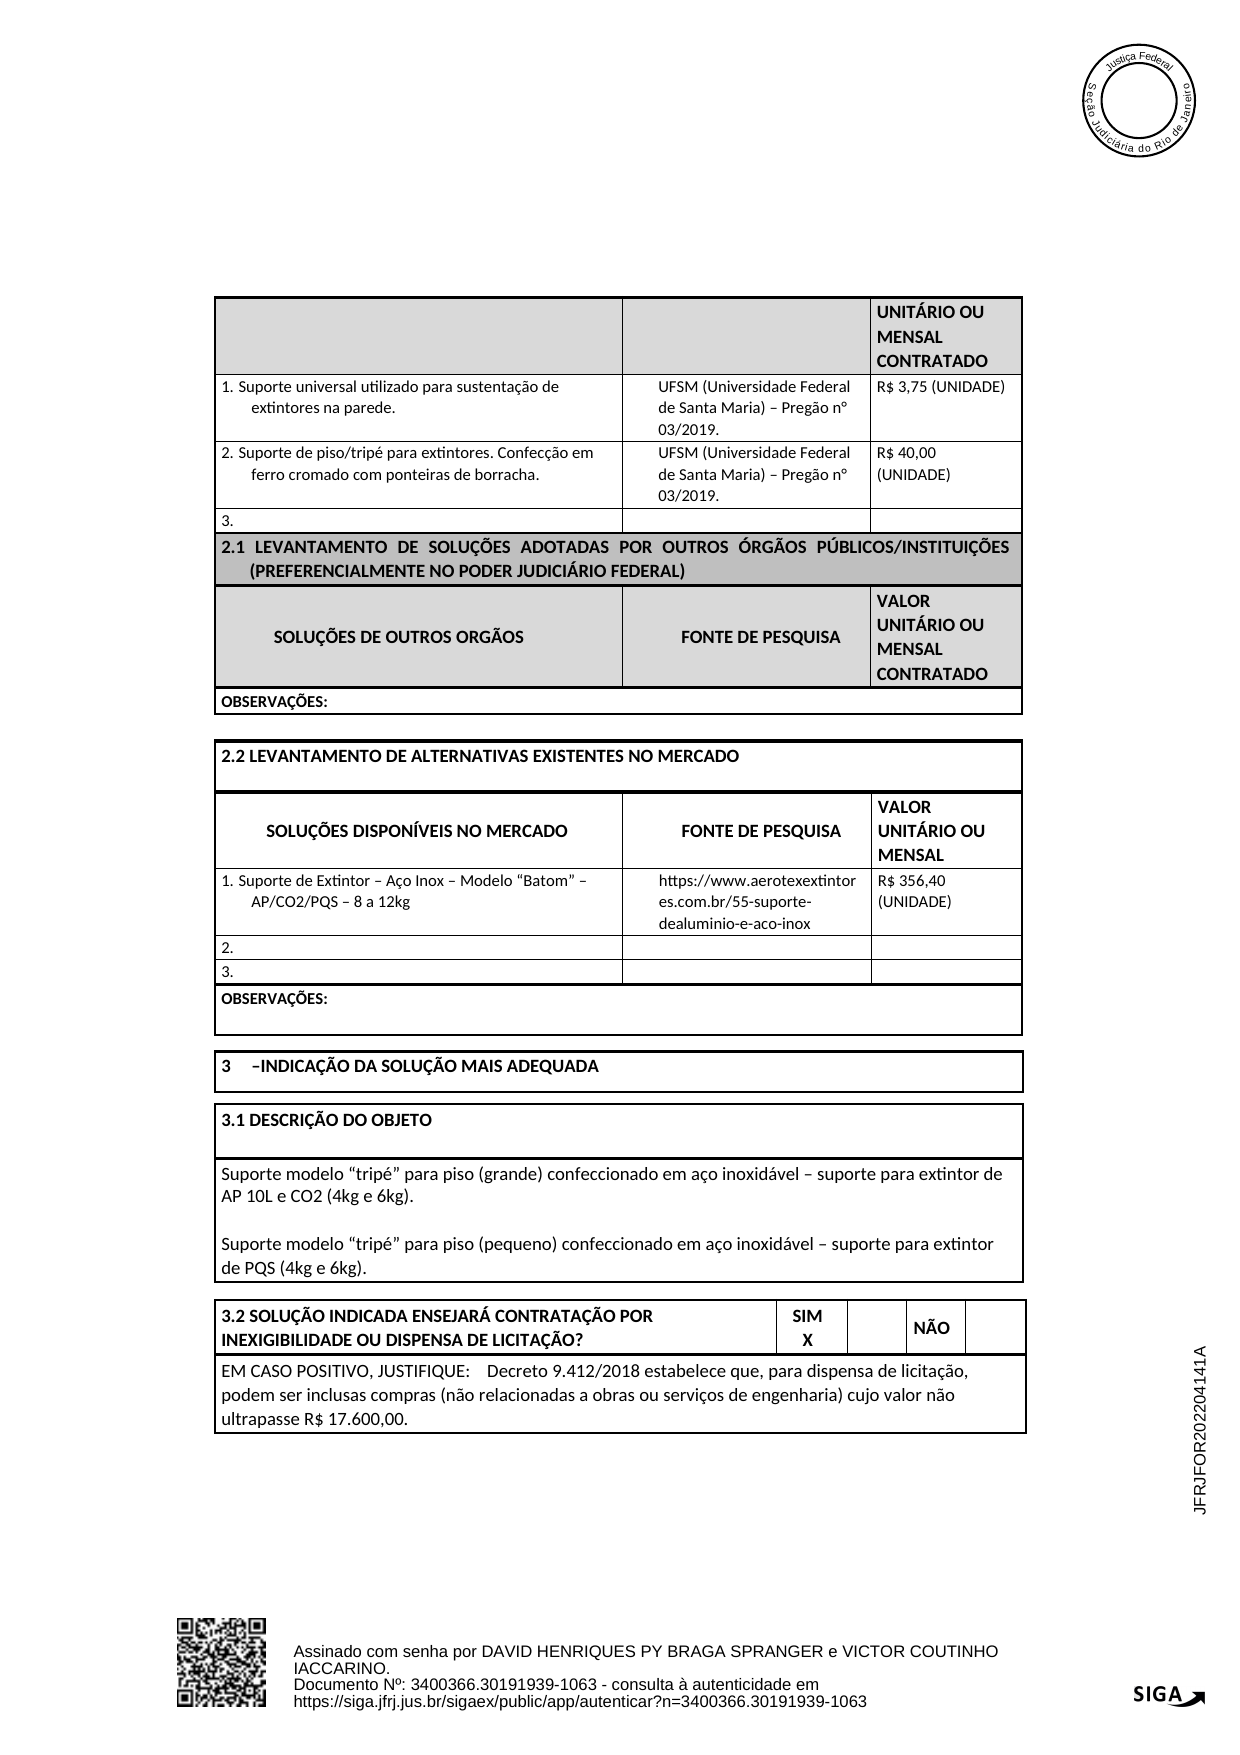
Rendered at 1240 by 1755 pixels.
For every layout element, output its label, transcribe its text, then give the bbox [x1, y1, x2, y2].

table_cell [872, 960, 1021, 983]
table_cell 1. Suporte universal utilizado para sustentação de extintores na parede. [216, 375, 622, 441]
table_cell UFSM (Universidade Federal de Santa Maria) – Pregão n° 03/2019. [623, 375, 870, 441]
table_header 3.1 DESCRIÇÃO DO OBJETO [216, 1105, 1022, 1157]
table_cell 1. Suporte de Extintor – Aço Inox – Modelo “Batom” – AP/CO2/PQS – 8 a 12kg [216, 869, 622, 935]
table_header 3 [216, 1053, 251, 1091]
table_cell [872, 936, 1021, 959]
table_cell https://www.aerotexextintor es.com.br/55-suporte-dealuminio-e-aco-inox [623, 869, 871, 935]
table_header SIM X [777, 1301, 847, 1353]
table_cell R$ 3,75 (UNIDADE) [871, 375, 1021, 441]
table_cell R$ 40,00 (UNIDADE) [871, 442, 1021, 508]
table_cell OBSERVAÇÕES: [216, 689, 1021, 713]
table_cell UNITÁRIO OU MENSAL CONTRATADO [871, 299, 1021, 374]
table_cell 3. [216, 509, 622, 532]
table_cell 2.1 LEVANTAMENTO DE SOLUÇÕES ADOTADAS POR OUTROS ÓRGÃOS PÚBLICOS/INSTITUIÇÕES (PREFERENCIALMENTE NO PODER JUDICIÁRIO FEDERAL) [216, 534, 1021, 584]
table_cell Suporte modelo “tripé” para piso (grande) confeccionado em aço inoxidável – suporte para extintor de AP 10L e CO2 (4kg e 6kg). Suporte modelo “tripé” para piso (pequeno) confeccionado em aço inoxidável – suporte para extintor de PQS (4kg e 6kg). [216, 1160, 1022, 1281]
table_header [872, 743, 1021, 790]
table_header 3.2 SOLUÇÃO INDICADA ENSEJARÁ CONTRATAÇÃO POR INEXIGIBILIDADE OU DISPENSA DE LICITAÇÃO? [216, 1301, 776, 1353]
table_cell 2. [216, 936, 622, 959]
table_cell [623, 960, 871, 983]
table_cell EM CASO POSITIVO, JUSTIFIQUE: Decreto 9.412/2018 estabelece que, para dispensa de licitação, podem ser inclusas compras (não relacionadas a obras ou serviços de engenharia) cujo valor não ultrapasse R$ 17.600,00. [216, 1356, 1025, 1432]
table_cell OBSERVAÇÕES: [216, 986, 872, 1034]
table_cell VALOR UNITÁRIO OU MENSAL CONTRATADO [871, 587, 1021, 686]
table_header [966, 1301, 1025, 1353]
table_cell [623, 509, 870, 532]
table_cell [872, 986, 1021, 1034]
table_cell FONTE DE PESQUISA [623, 587, 870, 686]
table_header –INDICAÇÃO DA SOLUÇÃO MAIS ADEQUADA [251, 1053, 1022, 1091]
table_cell [623, 936, 871, 959]
table_header NÃO [907, 1301, 965, 1353]
table_cell [216, 299, 622, 374]
table_cell SOLUÇÕES DISPONÍVEIS NO MERCADO [216, 794, 622, 868]
table_cell FONTE DE PESQUISA [623, 794, 871, 868]
table_cell [623, 299, 870, 374]
table_cell 2. Suporte de piso/tripé para extintores. Confecção em ferro cromado com ponteiras de borracha. [216, 442, 622, 508]
table_cell VALOR UNITÁRIO OU MENSAL [872, 794, 1021, 868]
table_cell R$ 356,40 (UNIDADE) [872, 869, 1021, 935]
table_cell 3. [216, 960, 622, 983]
table_header [848, 1301, 906, 1353]
table_cell SOLUÇÕES DE OUTROS ORGÃOS [216, 587, 622, 686]
table_cell [871, 509, 1021, 532]
table_header 2.2 LEVANTAMENTO DE ALTERNATIVAS EXISTENTES NO MERCADO [216, 743, 872, 790]
table_cell UFSM (Universidade Federal de Santa Maria) – Pregão n° 03/2019. [623, 442, 870, 508]
